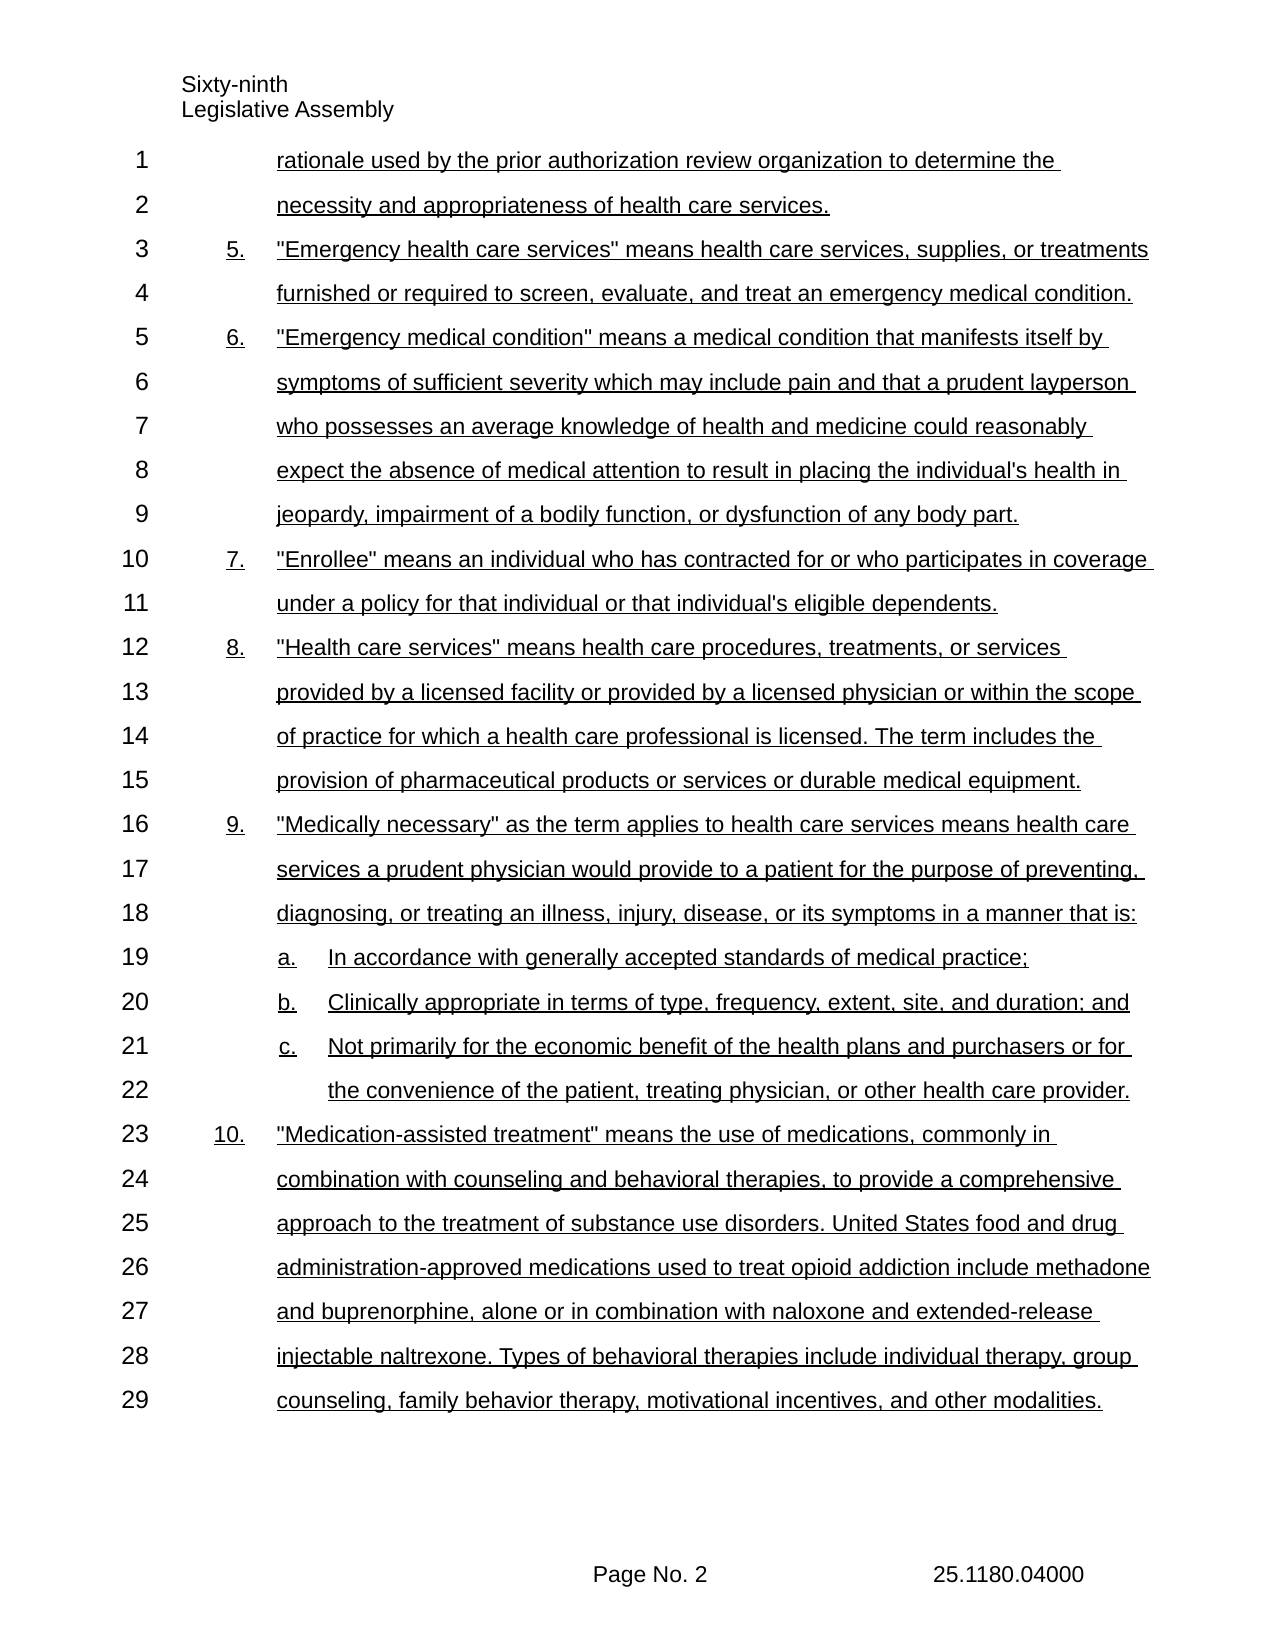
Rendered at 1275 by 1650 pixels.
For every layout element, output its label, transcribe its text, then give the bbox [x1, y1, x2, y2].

text rationale used by the prior authorization review organization to determine the necessity and appropriateness of health care services. [181, 133, 1154, 222]
text 5. "Emergency health care services" means health care services, supplies, or treatments furnished or required to screen, evaluate, and treat an emergency medical condition. [181, 222, 1154, 310]
text b. Clinically appropriate in terms of type, frequency, extent, site, and duration; and [181, 974, 1154, 1019]
text 10. "Medication-assisted treatment" means the use of medications, commonly in combination with counseling and behavioral therapies, to provide a comprehensive approach to the treatment of substance use disorders. United States food and drug administration-approved medications used to treat opioid addiction include methadone and buprenorphine, alone or in combination with naloxone and extended-release injectable naltrexone. Types of behavioral therapies include individual therapy, group counseling, family behavior therapy, motivational incentives, and other modalities. [181, 1107, 1154, 1417]
text c. Not primarily for the economic benefit of the health plans and purchasers or for the convenience of the patient, treating physician, or other health care provider. [181, 1019, 1154, 1107]
text a. In accordance with generally accepted standards of medical practice; [181, 930, 1154, 974]
text 6. "Emergency medical condition" means a medical condition that manifests itself by symptoms of sufficient severity which may include pain and that a prudent layperson who possesses an average knowledge of health and medicine could reasonably expect the absence of medical attention to result in placing the individual's health in jeopardy, impairment of a bodily function, or dysfunction of any body part. [181, 310, 1154, 532]
text 9. "Medically necessary" as the term applies to health care services means health care services a prudent physician would provide to a patient for the purpose of preventing, diagnosing, or treating an illness, injury, disease, or its symptoms in a manner that is: [181, 797, 1154, 930]
text 8. "Health care services" means health care procedures, treatments, or services provided by a licensed facility or provided by a licensed physician or within the scope of practice for which a health care professional is licensed. The term includes the provision of pharmaceutical products or services or durable medical equipment. [181, 620, 1154, 797]
text 7. "Enrollee" means an individual who has contracted for or who participates in coverage under a policy for that individual or that individual's eligible dependents. [181, 532, 1154, 620]
